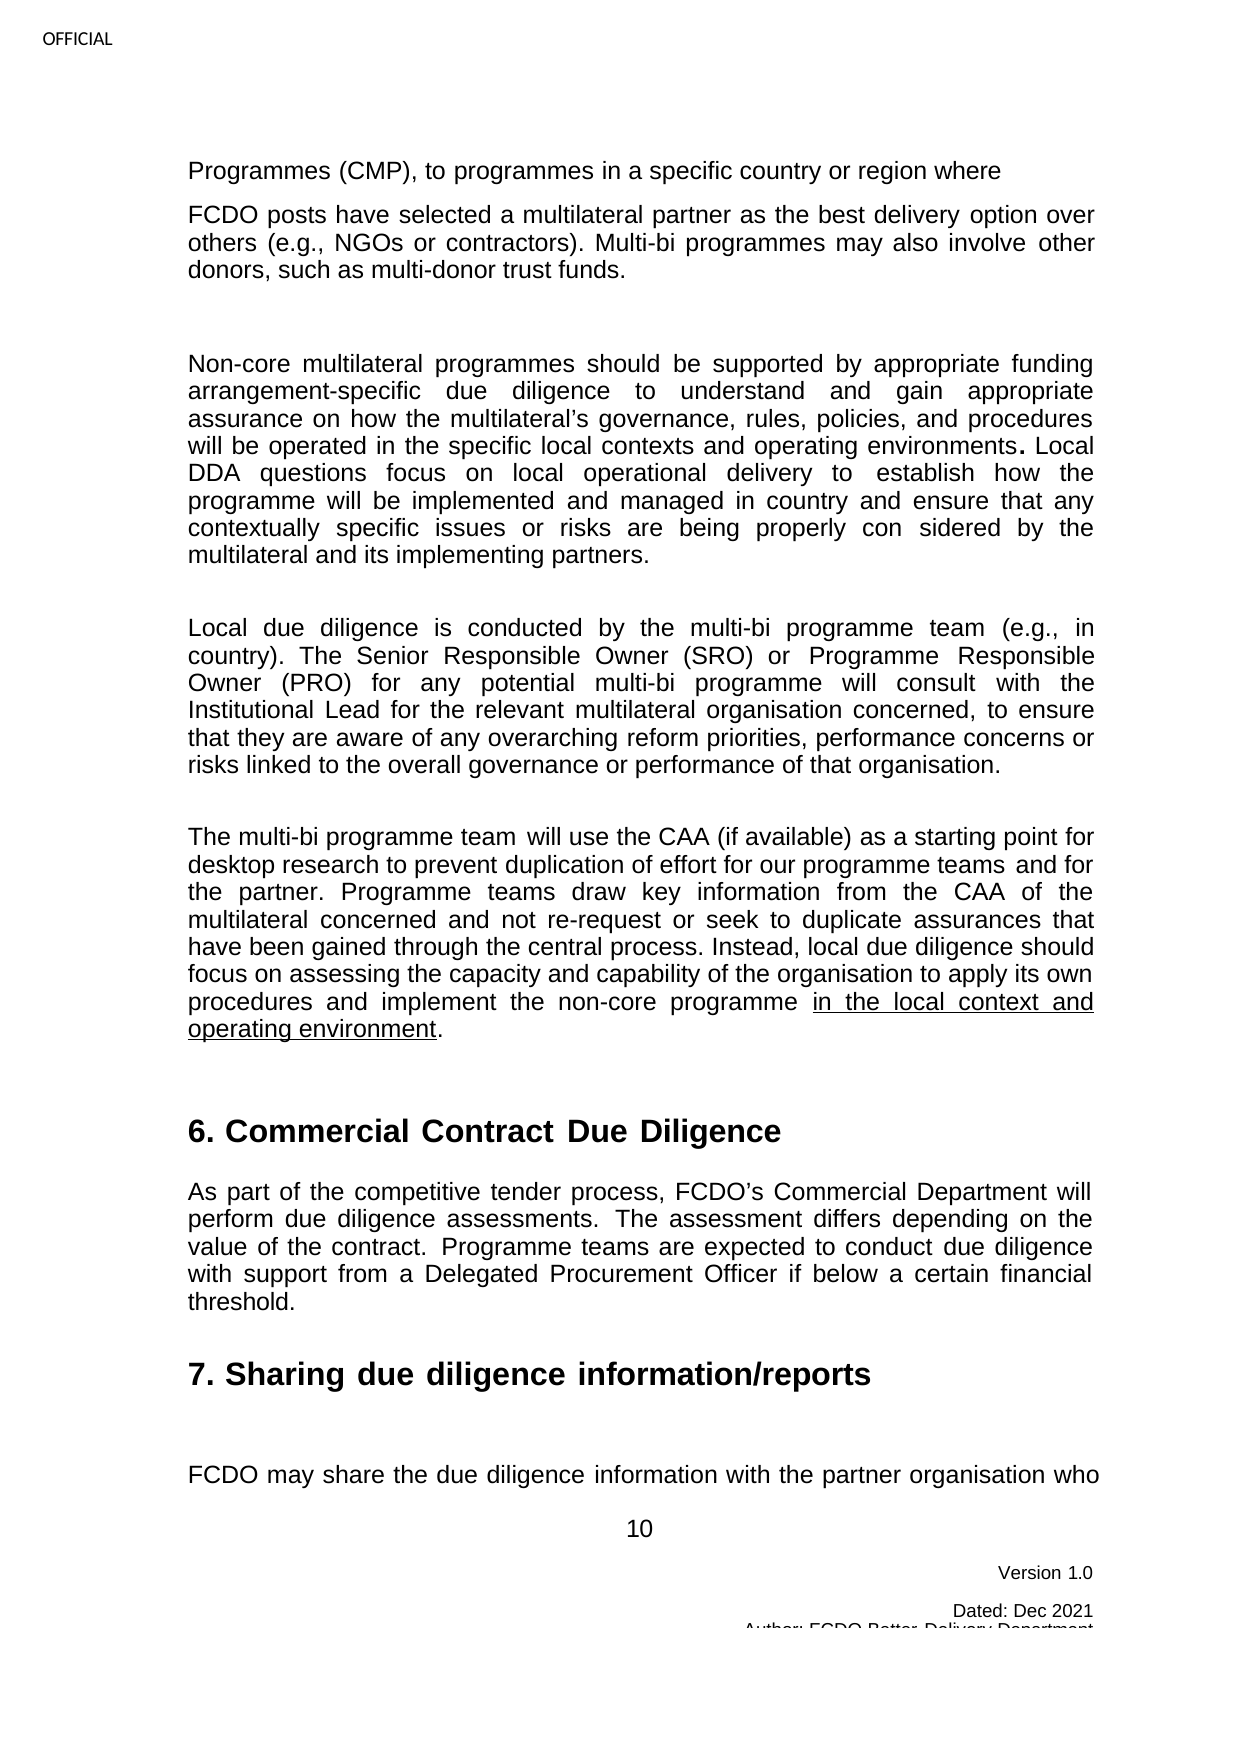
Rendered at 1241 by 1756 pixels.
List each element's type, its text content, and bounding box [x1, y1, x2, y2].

text Programmes (CMP), to programmes in a specific country or region where [188, 156, 1211, 185]
subtitle Sharing due diligence information/reports [188, 1355, 1211, 1392]
text The multi-bi programme team will use the CAA (if available) as a starting point for desktop research to prevent duplication of effort for our programme teams and for the partner. Programme teams draw key information from the CAA of the multilateral concerned and not re-request or seek to duplicate assurances that have been gained through the central process. Instead, local due diligence should focus on assessing the capacity and capability of the organisation to apply its own procedures and implement the non-core programme in the local context and operating environment. [188, 824, 1094, 1043]
subtitle Commercial Contract Due Diligence [188, 1112, 1211, 1149]
text FCDO posts have selected a multilateral partner as the best delivery option over others (e.g., NGOs or contractors). Multi-bi programmes may also involve other donors, such as multi-donor trust funds. [188, 202, 1095, 284]
text As part of the competitive tender process, FCDO’s Commercial Department will perform due diligence assessments. The assessment differs depending on the value of the contract. Programme teams are expected to conduct due diligence with support from a Delegated Procurement Officer if below a certain financial threshold. [188, 1178, 1093, 1315]
text Non-core multilateral programmes should be supported by appropriate funding arrangement-specific due diligence to understand and gain appropriate assurance on how the multilateral’s governance, rules, policies, and procedures will be operated in the specific local contexts and operating environments. Local DDA questions focus on local operational delivery to establish how the programme will be implemented and managed in country and ensure that any contextually specific issues or risks are being properly con sidered by the multilateral and its implementing partners. [188, 350, 1094, 569]
text FCDO may share the due diligence information with the partner organisation who [188, 1462, 1101, 1489]
text Local due diligence is conducted by the multi-bi programme team (e.g., in country). The Senior Responsible Owner (SRO) or Programme Responsible Owner (PRO) for any potential multi-bi programme will consult with the Institutional Lead for the relevant multilateral organisation concerned, to ensure that they are aware of any overarching reform priorities, performance concerns or risks linked to the overall governance or performance of that organisation. [188, 615, 1095, 779]
